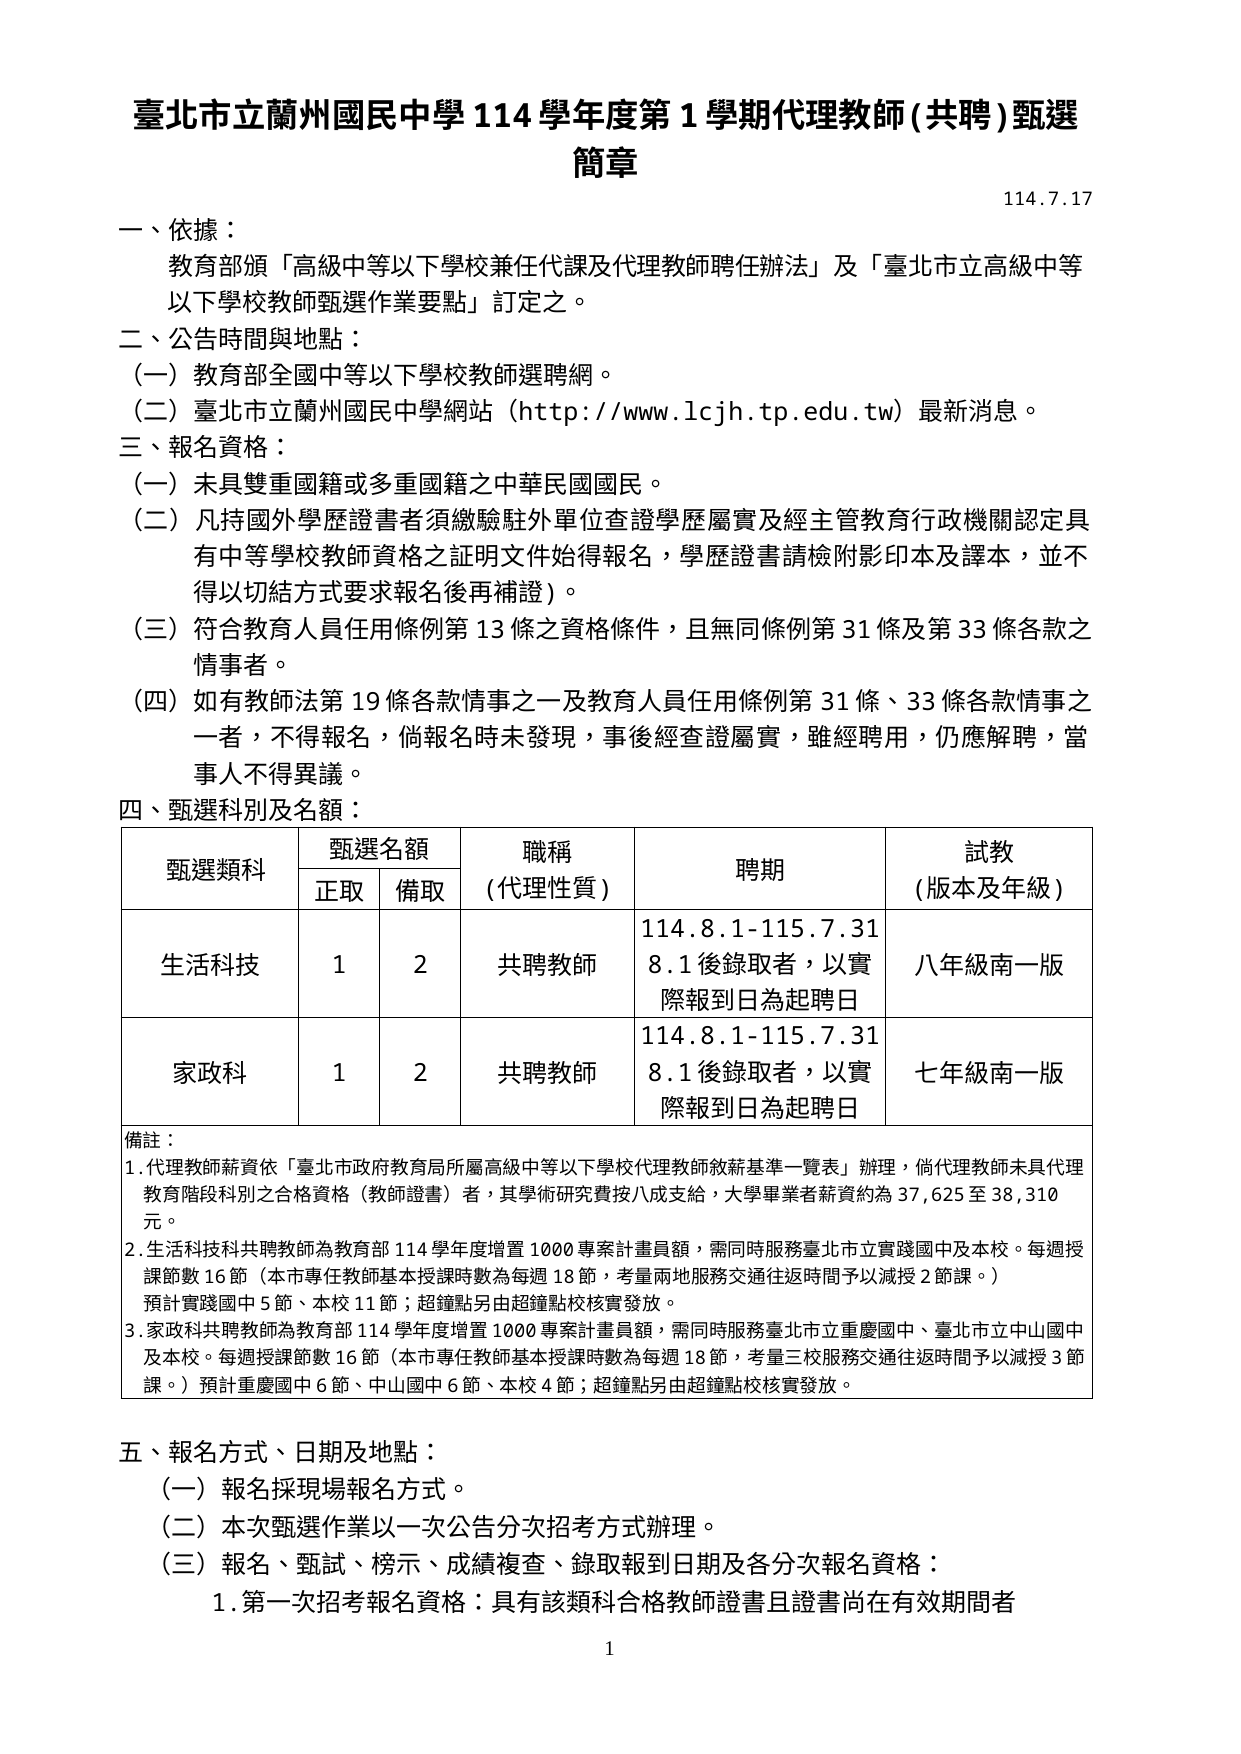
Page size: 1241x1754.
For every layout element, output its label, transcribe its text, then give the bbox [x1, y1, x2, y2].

table_header 試教 (版本及年級) [886, 828, 1092, 909]
subtitle 一、依據： [118, 210, 1092, 247]
subtitle 二、公告時間與地點： [118, 319, 1092, 355]
table_cell 1 [299, 910, 379, 1017]
text （二）凡持國外學歷證書者須繳驗駐外單位查證學歷屬實及經主管教育行政機關認定具有中等學校教師資格之証明文件始得報名，學歷證書請檢附影印本及譯本，並不得以切結方式要求報名後再補證)。 [118, 500, 1092, 609]
text 臺北市立蘭州國民中學114學年度第1學期代理教師(共聘)甄選簡章 [118, 89, 1092, 185]
text 教育部頒「高級中等以下學校兼任代課及代理教師聘任辦法」及「臺北市立高級中等以下學校教師甄選作業要點」訂定之。 [168, 247, 1092, 319]
text （三）報名、甄試、榜示、成績複查、錄取報到日期及各分次報名資格： [146, 1544, 1092, 1581]
table_cell 生活科技 [122, 910, 298, 1017]
table_cell 備取 [380, 869, 460, 909]
subtitle 四、甄選科別及名額： [118, 790, 1092, 827]
table_cell 八年級南一版 [886, 910, 1092, 1017]
text 114.7.17 [118, 185, 1092, 210]
table_header 甄選名額 [299, 828, 460, 868]
text （二）臺北市立蘭州國民中學網站（http://www.lcjh.tp.edu.tw）最新消息。 [118, 392, 1092, 428]
table_cell 備註： 1.代理教師薪資依「臺北市政府教育局所屬高級中等以下學校代理教師敘薪基準一覽表」辦理，倘代理教師未具代理教育階段科別之合格資格（教師證書）者，其學術研究費按八成支給，大學畢業者薪資約為37,625至38,310元。 2.生活科技科共聘教師為教育部114學年度增置1000專案計畫員額，需同時服務臺北市立實踐國中及本校。每週授課節數16節（本市專任教師基本授課時數為每週18節，考量兩地服務交通往返時間予以減授2節課。） 預計實踐國中5節、本校11節；超鐘點另由超鐘點校核實發放。 3.家政科共聘教師為教育部114學年度增置1000專案計畫員額，需同時服務臺北市立重慶國中、臺北市立中山國中及本校。每週授課節數16節（本市專任教師基本授課時數為每週18節，考量三校服務交通往返時間予以減授3節課。）預計重慶國中6節、中山國中6節、本校4節；超鐘點另由超鐘點校核實發放。 [122, 1126, 1092, 1397]
text 1.第一次招考報名資格：具有該類科合格教師證書且證書尚在有效期間者 [211, 1581, 1092, 1619]
subtitle 三、報名資格： [118, 428, 1092, 464]
table_cell 1 [299, 1018, 379, 1124]
table_cell 正取 [299, 869, 379, 909]
text （一）報名採現場報名方式。 [146, 1469, 1092, 1506]
text （一）教育部全國中等以下學校教師選聘網。 [118, 355, 1092, 392]
subtitle 五、報名方式、日期及地點： [118, 1432, 1092, 1469]
table_cell 七年級南一版 [886, 1018, 1092, 1124]
text （四）如有教師法第19條各款情事之一及教育人員任用條例第31條、33條各款情事之一者，不得報名，倘報名時未發現，事後經查證屬實，雖經聘用，仍應解聘，當事人不得異議。 [118, 682, 1092, 790]
table_cell 共聘教師 [461, 1018, 634, 1124]
table_cell 家政科 [122, 1018, 298, 1124]
table_cell 2 [380, 1018, 460, 1124]
table_cell 114.8.1-115.7.31 8.1後錄取者，以實際報到日為起聘日 [635, 910, 885, 1017]
table_header 甄選類科 [122, 828, 298, 909]
text （一）未具雙重國籍或多重國籍之中華民國國民。 [118, 464, 1092, 500]
table_header 聘期 [635, 828, 885, 909]
text （三）符合教育人員任用條例第13條之資格條件，且無同條例第31條及第33條各款之情事者。 [118, 609, 1092, 682]
table_cell 114.8.1-115.7.31 8.1後錄取者，以實際報到日為起聘日 [635, 1018, 885, 1124]
table_header 職稱 (代理性質) [461, 828, 634, 909]
text （二）本次甄選作業以一次公告分次招考方式辦理。 [146, 1506, 1092, 1544]
table_cell 2 [380, 910, 460, 1017]
table_cell 共聘教師 [461, 910, 634, 1017]
